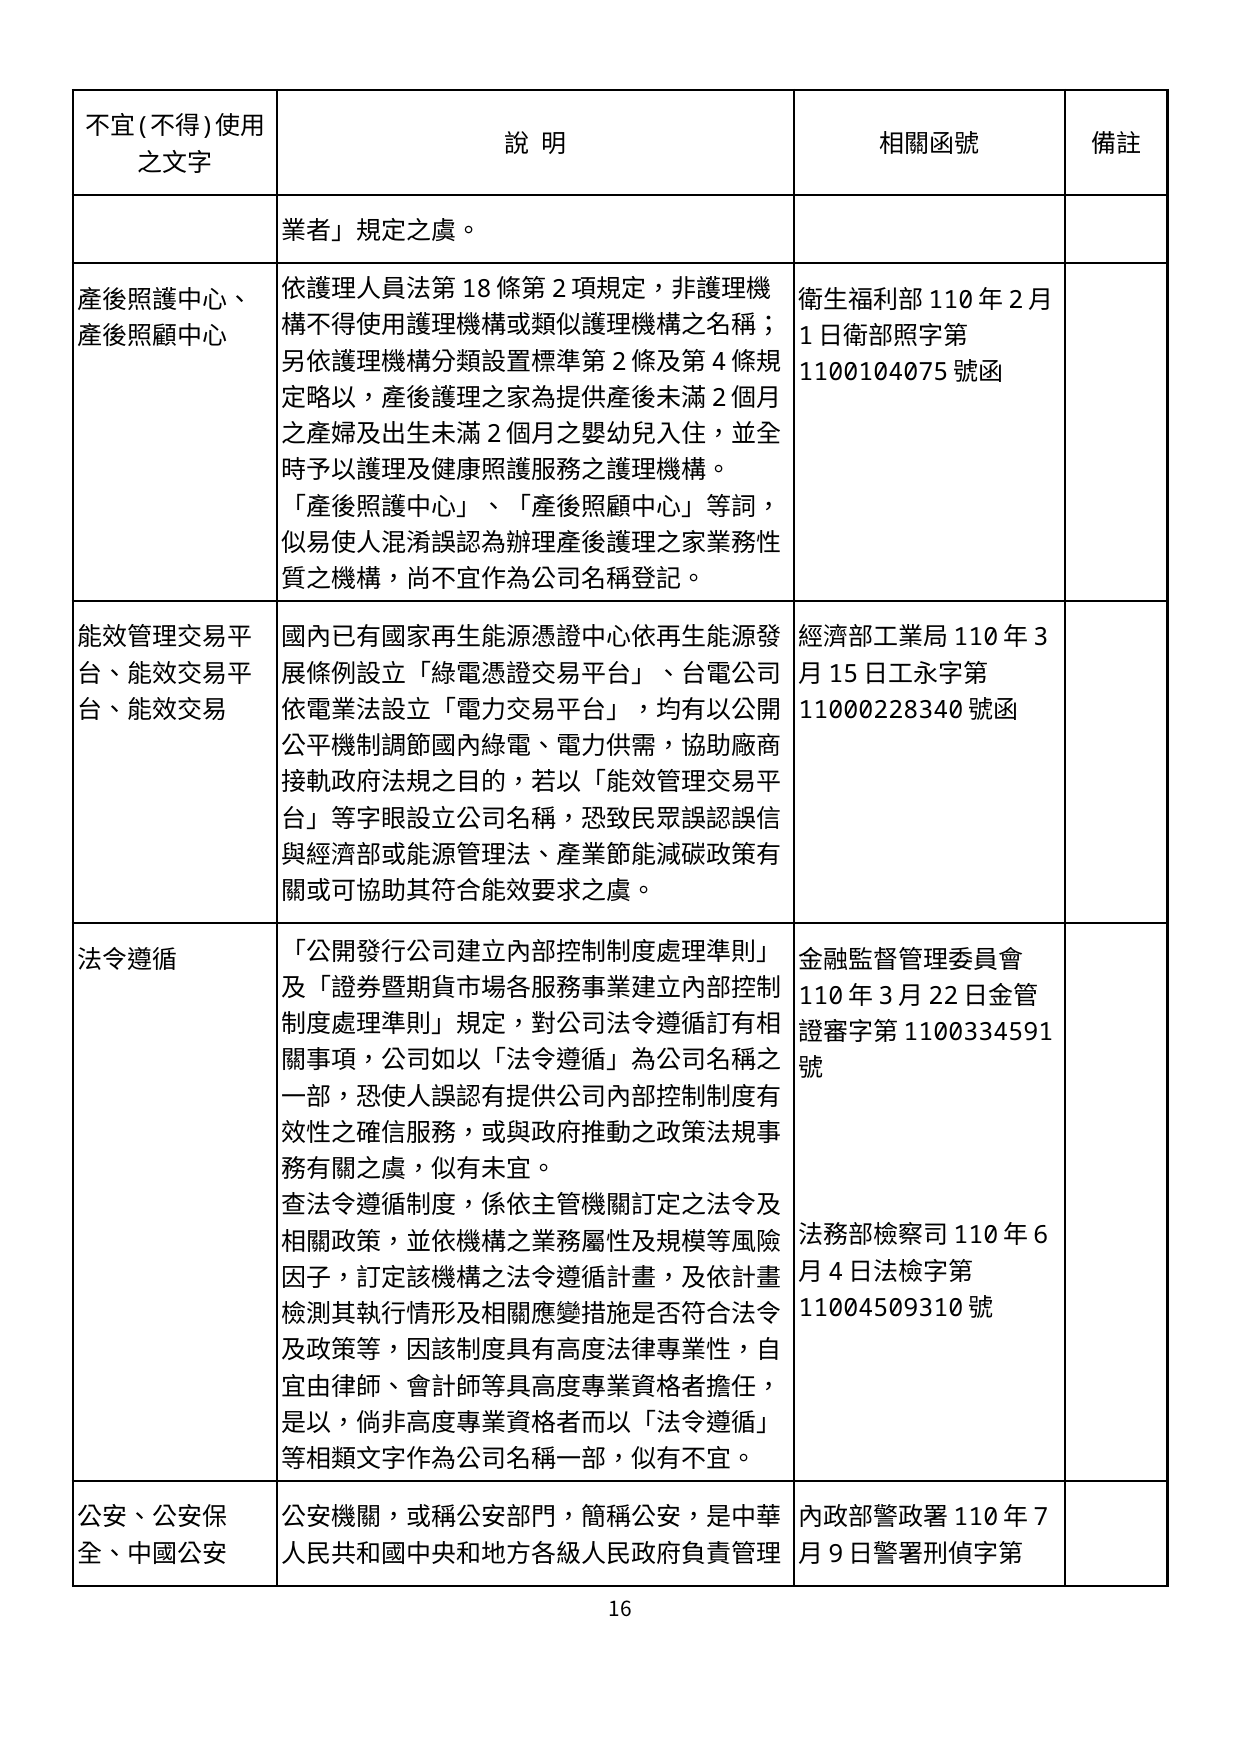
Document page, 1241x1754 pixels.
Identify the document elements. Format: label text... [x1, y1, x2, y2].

table_cell 法令遵循 [74, 924, 276, 1480]
table_cell 公安、公安保全、中國公安 [74, 1482, 276, 1584]
table_cell 「公開發行公司建立內部控制制度處理準則」及「證券暨期貨市場各服務事業建立內部控制制度處理準則」規定，對公司法令遵循訂有相關事項，公司如以「法令遵循」為公司名稱之一部，恐使人誤認有提供公司內部控制制度有效性之確信服務，或與政府推動之政策法規事務有關之虞，似有未宜。 查法令遵循制度，係依主管機關訂定之法令及相關政策，並依機構之業務屬性及規模等風險因子，訂定該機構之法令遵循計畫，及依計畫檢測其執行情形及相關應變措施是否符合法令及政策等，因該制度具有高度法律專業性，自宜由律師、會計師等具高度專業資格者擔任，是以，倘非高度專業資格者而以「法令遵循」等相類文字作為公司名稱一部，似有不宜。 [278, 924, 793, 1480]
table_cell 公安機關，或稱公安部門，簡稱公安，是中華人民共和國中央和地方各級人民政府負責管理 [278, 1482, 793, 1584]
table_cell 衛生福利部110年2月1日衛部照字第1100104075號函 [795, 264, 1064, 600]
table_cell [1066, 264, 1166, 600]
table_cell [1066, 924, 1166, 1480]
table_cell [1066, 602, 1166, 922]
table_cell [74, 196, 276, 262]
table_header 相關函號 [795, 91, 1064, 193]
table_cell 經濟部工業局110年3月15日工永字第11000228340號函 [795, 602, 1064, 922]
table_cell 能效管理交易平台、能效交易平台、能效交易 [74, 602, 276, 922]
table_cell 內政部警政署110年7月9日警署刑偵字第 [795, 1482, 1064, 1584]
table_cell [795, 196, 1064, 262]
table_cell 依護理人員法第18條第2項規定，非護理機構不得使用護理機構或類似護理機構之名稱；另依護理機構分類設置標準第2條及第4條規定略以，產後護理之家為提供產後未滿2個月之產婦及出生未滿2個月之嬰幼兒入住，並全時予以護理及健康照護服務之護理機構。 「產後照護中心」、「產後照顧中心」等詞，似易使人混淆誤認為辦理產後護理之家業務性質之機構，尚不宜作為公司名稱登記。 [278, 264, 793, 600]
table_cell 國內已有國家再生能源憑證中心依再生能源發展條例設立「綠電憑證交易平台」、台電公司依電業法設立「電力交易平台」，均有以公開公平機制調節國內綠電、電力供需，協助廠商接軌政府法規之目的，若以「能效管理交易平台」等字眼設立公司名稱，恐致民眾誤認誤信與經濟部或能源管理法、產業節能減碳政策有關或可協助其符合能效要求之虞。 [278, 602, 793, 922]
table_cell [1066, 1482, 1166, 1584]
table_cell 產後照護中心、產後照顧中心 [74, 264, 276, 600]
table_header 說 明 [278, 91, 793, 193]
table_cell 業者」規定之虞。 [278, 196, 793, 262]
table_cell [1066, 196, 1166, 262]
table_header 不宜(不得)使用之文字 [74, 91, 276, 193]
table_cell 金融監督管理委員會110年3月22日金管證審字第1100334591號 法務部檢察司110年6月4日法檢字第11004509310號 [795, 924, 1064, 1480]
table_header 備註 [1066, 91, 1166, 193]
